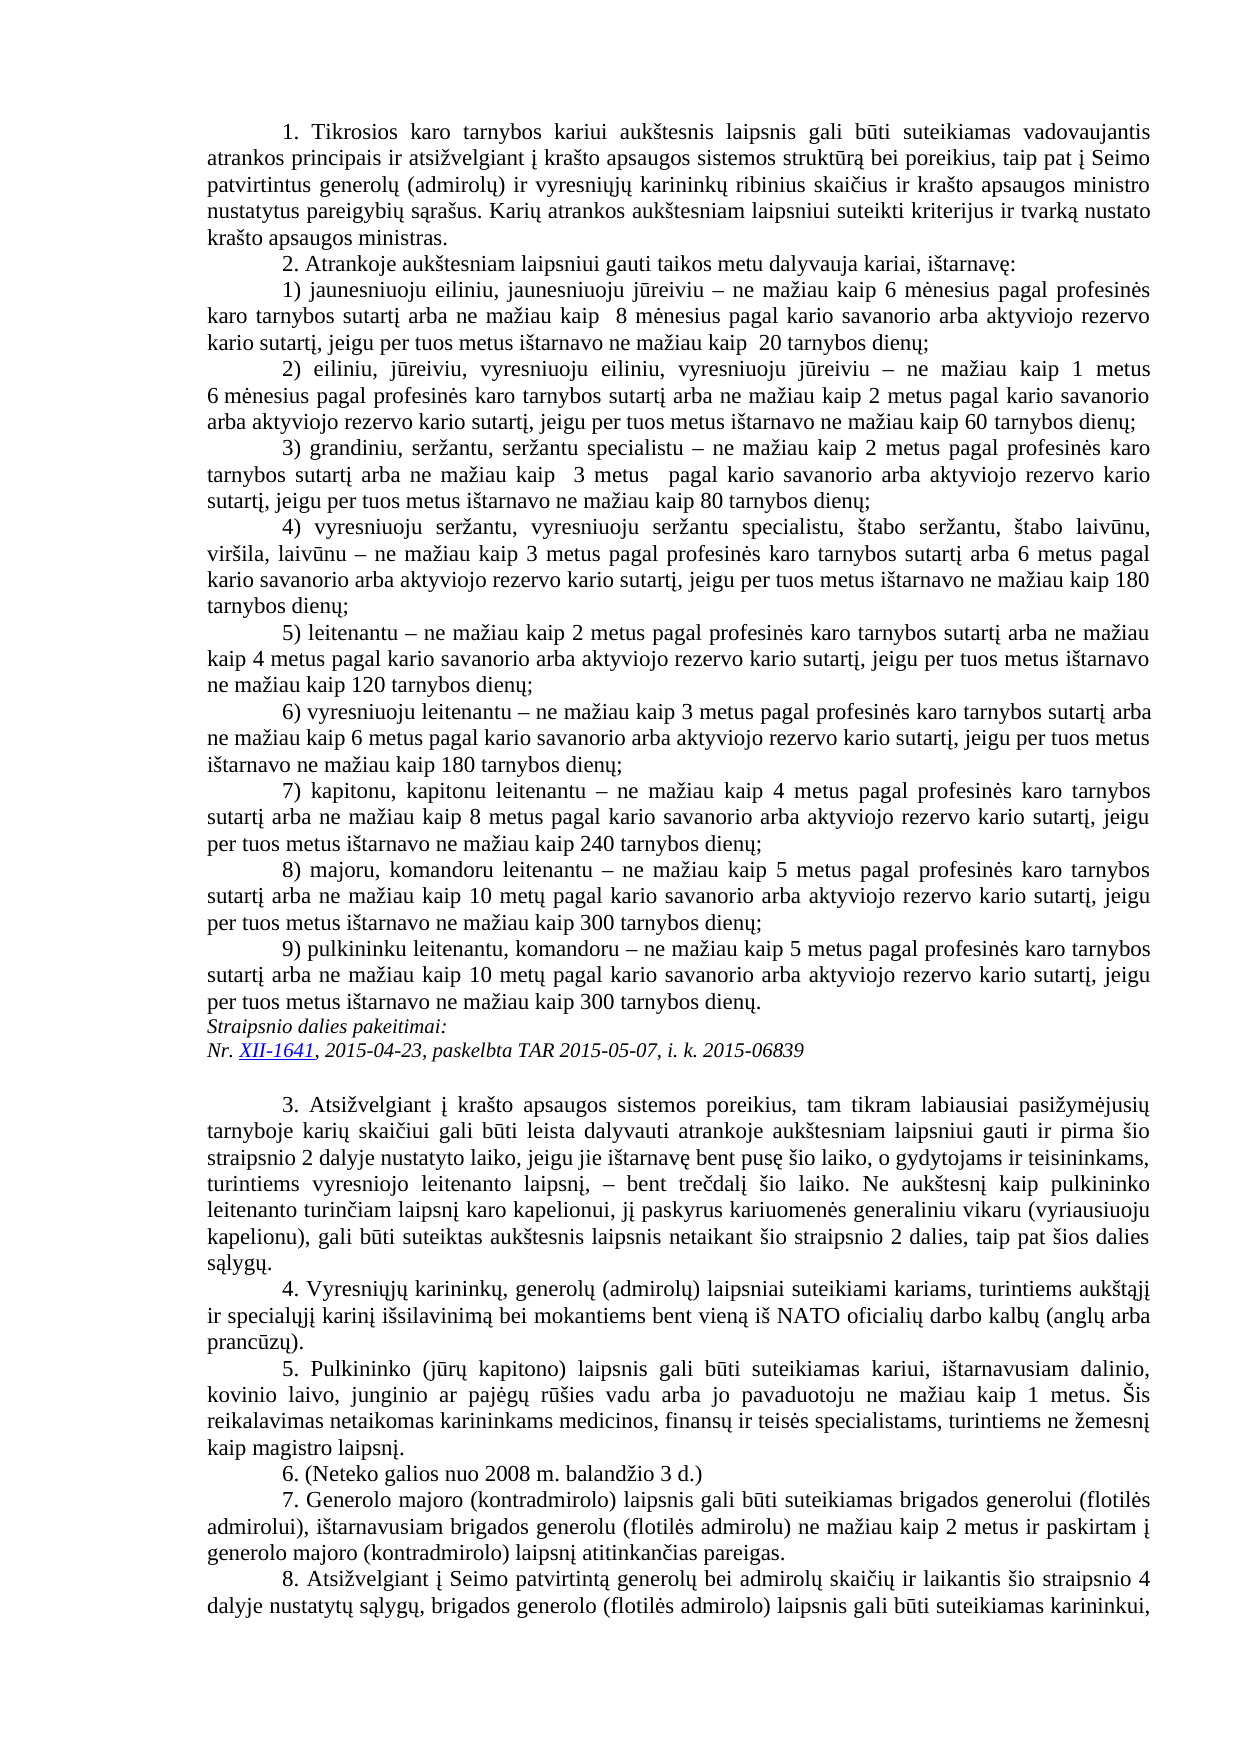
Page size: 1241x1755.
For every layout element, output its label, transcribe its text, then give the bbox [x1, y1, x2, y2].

text 3) grandiniu, seržantu, seržantu specialistu – ne mažiau kaip 2 metus pagal profesinės karo tarnybos sutartį arba ne mažiau kaip 3 metus pagal kario savanorio arba aktyviojo rezervo kario sutartį, jeigu per tuos metus ištarnavo ne mažiau kaip 80 tarnybos dienų; [207, 434, 1152, 513]
text 2) eiliniu, jūreiviu, vyresniuoju eiliniu, vyresniuoju jūreiviu – ne mažiau kaip 1 metus 6 mėnesius pagal profesinės karo tarnybos sutartį arba ne mažiau kaip 2 metus pagal kario savanorio arba aktyviojo rezervo kario sutartį, jeigu per tuos metus ištarnavo ne mažiau kaip 60 tarnybos dienų; [207, 355, 1152, 434]
text 6. (Neteko galios nuo 2008 m. balandžio 3 d.) [207, 1460, 1152, 1486]
text 7. Generolo majoro (kontradmirolo) laipsnis gali būti suteikiamas brigados generolui (flotilės admirolui), ištarnavusiam brigados generolu (flotilės admirolu) ne mažiau kaip 2 metus ir paskirtam į generolo majoro (kontradmirolo) laipsnį atitinkančias pareigas. [207, 1486, 1152, 1565]
text 6) vyresniuoju leitenantu – ne mažiau kaip 3 metus pagal profesinės karo tarnybos sutartį arba ne mažiau kaip 6 metus pagal kario savanorio arba aktyviojo rezervo kario sutartį, jeigu per tuos metus ištarnavo ne mažiau kaip 180 tarnybos dienų; [207, 698, 1152, 777]
text 8) majoru, komandoru leitenantu – ne mažiau kaip 5 metus pagal profesinės karo tarnybos sutartį arba ne mažiau kaip 10 metų pagal kario savanorio arba aktyviojo rezervo kario sutartį, jeigu per tuos metus ištarnavo ne mažiau kaip 300 tarnybos dienų; [207, 856, 1152, 935]
text 9) pulkininku leitenantu, komandoru – ne mažiau kaip 5 metus pagal profesinės karo tarnybos sutartį arba ne mažiau kaip 10 metų pagal kario savanorio arba aktyviojo rezervo kario sutartį, jeigu per tuos metus ištarnavo ne mažiau kaip 300 tarnybos dienų. [207, 935, 1152, 1014]
text 7) kapitonu, kapitonu leitenantu – ne mažiau kaip 4 metus pagal profesinės karo tarnybos sutartį arba ne mažiau kaip 8 metus pagal kario savanorio arba aktyviojo rezervo kario sutartį, jeigu per tuos metus ištarnavo ne mažiau kaip 240 tarnybos dienų; [207, 777, 1152, 856]
text 4) vyresniuoju seržantu, vyresniuoju seržantu specialistu, štabo seržantu, štabo laivūnu, viršila, laivūnu – ne mažiau kaip 3 metus pagal profesinės karo tarnybos sutartį arba 6 metus pagal kario savanorio arba aktyviojo rezervo kario sutartį, jeigu per tuos metus ištarnavo ne mažiau kaip 180 tarnybos dienų; [207, 513, 1152, 619]
text 5) leitenantu – ne mažiau kaip 2 metus pagal profesinės karo tarnybos sutartį arba ne mažiau kaip 4 metus pagal kario savanorio arba aktyviojo rezervo kario sutartį, jeigu per tuos metus ištarnavo ne mažiau kaip 120 tarnybos dienų; [207, 619, 1152, 698]
text 4. Vyresniųjų karininkų, generolų (admirolų) laipsniai suteikiami kariams, turintiems aukštąjį ir specialųjį karinį išsilavinimą bei mokantiems bent vieną iš NATO oficialių darbo kalbų (anglų arba prancūzų). [207, 1276, 1152, 1354]
text 1) jaunesniuoju eiliniu, jaunesniuoju jūreiviu – ne mažiau kaip 6 mėnesius pagal profesinės karo tarnybos sutartį arba ne mažiau kaip 8 mėnesius pagal kario savanorio arba aktyviojo rezervo kario sutartį, jeigu per tuos metus ištarnavo ne mažiau kaip 20 tarnybos dienų; [207, 276, 1152, 355]
text Nr. XII-1641, 2015-04-23, paskelbta TAR 2015-05-07, i. k. 2015-06839 [207, 1038, 1152, 1062]
text 8. Atsižvelgiant į Seimo patvirtintą generolų bei admirolų skaičių ir laikantis šio straipsnio 4 dalyje nustatytų sąlygų, brigados generolo (flotilės admirolo) laipsnis gali būti suteikiamas karininkui, [207, 1565, 1152, 1618]
text 2. Atrankoje aukštesniam laipsniui gauti taikos metu dalyvauja kariai, ištarnavę: [207, 250, 1152, 276]
text Straipsnio dalies pakeitimai: [207, 1014, 1152, 1038]
text 1. Tikrosios karo tarnybos kariui aukštesnis laipsnis gali būti suteikiamas vadovaujantis atrankos principais ir atsižvelgiant į krašto apsaugos sistemos struktūrą bei poreikius, taip pat į Seimo patvirtintus generolų (admirolų) ir vyresniųjų karininkų ribinius skaičius ir krašto apsaugos ministro nustatytus pareigybių sąrašus. Karių atrankos aukštesniam laipsniui suteikti kriterijus ir tvarką nustato krašto apsaugos ministras. [207, 118, 1152, 250]
text 3. Atsižvelgiant į krašto apsaugos sistemos poreikius, tam tikram labiausiai pasižymėjusių tarnyboje karių skaičiui gali būti leista dalyvauti atrankoje aukštesniam laipsniui gauti ir pirma šio straipsnio 2 dalyje nustatyto laiko, jeigu jie ištarnavę bent pusę šio laiko, o gydytojams ir teisininkams, turintiems vyresniojo leitenanto laipsnį, – bent trečdalį šio laiko. Ne aukštesnį kaip pulkininko leitenanto turinčiam laipsnį karo kapelionui, jį paskyrus kariuomenės generaliniu vikaru (vyriausiuoju kapelionu), gali būti suteiktas aukštesnis laipsnis netaikant šio straipsnio 2 dalies, taip pat šios dalies sąlygų. [207, 1091, 1152, 1276]
text 5. Pulkininko (jūrų kapitono) laipsnis gali būti suteikiamas kariui, ištarnavusiam dalinio, kovinio laivo, junginio ar pajėgų rūšies vadu arba jo pavaduotoju ne mažiau kaip 1 metus. Šis reikalavimas netaikomas karininkams medicinos, finansų ir teisės specialistams, turintiems ne žemesnį kaip magistro laipsnį. [207, 1354, 1152, 1460]
